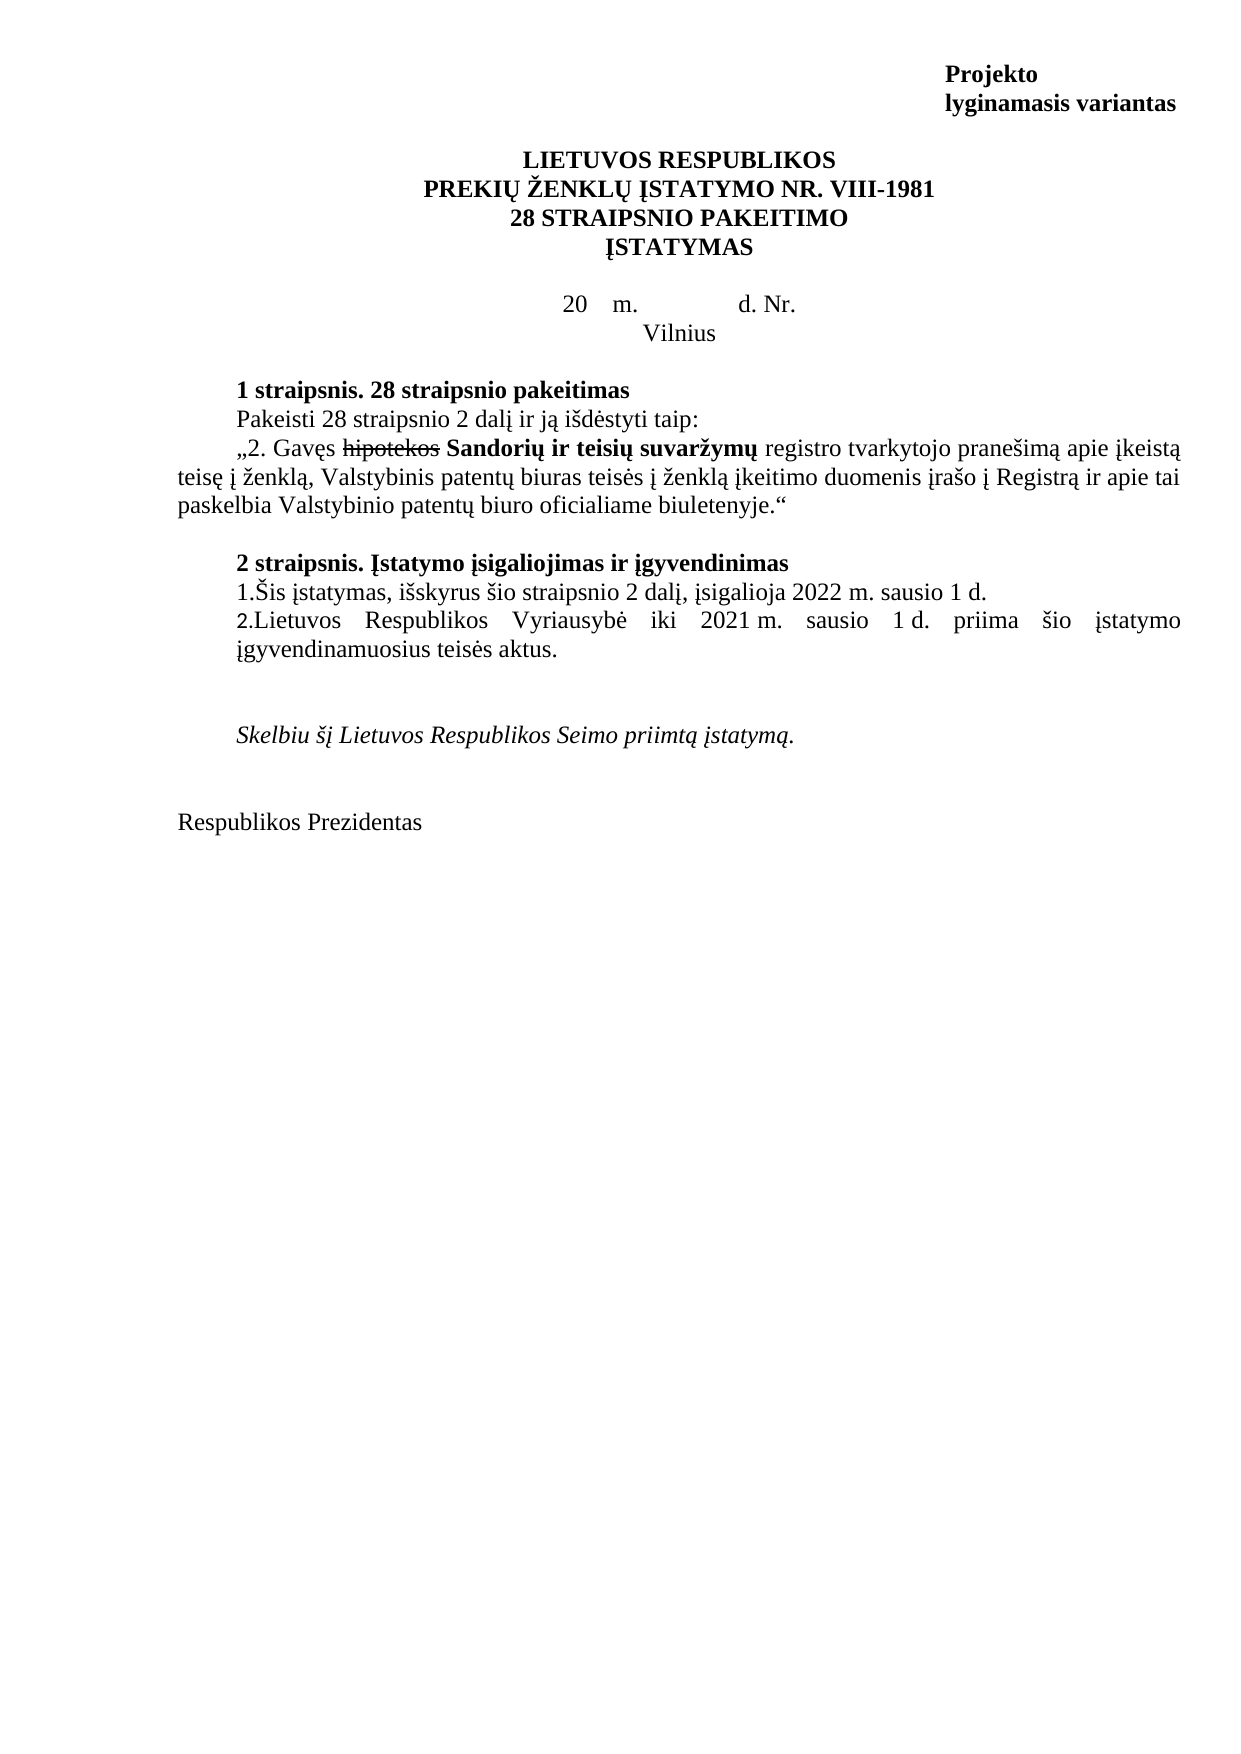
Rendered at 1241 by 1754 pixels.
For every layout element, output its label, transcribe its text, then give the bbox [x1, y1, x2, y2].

text PREKIŲ ŽENKLŲ ĮSTATYMO NR. VIII-1981 [177, 174, 1181, 203]
text lyginamasis variantas [177, 88, 1181, 117]
text Respublikos Prezidentas [177, 807, 1181, 836]
text „2. Gavęs hipotekos Sandorių ir teisių suvaržymų registro tvarkytojo pranešimą apie įkeistą teisę į ženklą, Valstybinis patentų biuras teisės į ženklą įkeitimo duomenis įrašo į Registrą ir apie tai paskelbia Valstybinio patentų biuro oficialiame biuletenyje.“ [177, 433, 1181, 519]
text Vilnius [177, 318, 1181, 347]
text Projekto [177, 59, 1181, 88]
text Skelbiu šį Lietuvos Respublikos Seimo priimtą įstatymą. [177, 721, 1181, 749]
text 20 m. d. Nr. [177, 289, 1181, 318]
list Šis įstatymas, išskyrus šio straipsnio 2 dalį, įsigalioja 2022 m. sausio 1 d. [177, 577, 1181, 605]
list Lietuvos Respublikos Vyriausybė iki 2021 m. sausio 1 d. priima šio įstatymo įgyvendinamuosius teisės aktus. [177, 605, 1181, 663]
text LIETUVOS RESPUBLIKOS [177, 145, 1181, 174]
text 28 STRAIPSNIO PAKEITIMO [177, 203, 1181, 232]
text ĮSTATYMAS [177, 232, 1181, 260]
text 2 straipsnis. Įstatymo įsigaliojimas ir įgyvendinimas [236, 548, 1181, 577]
text Pakeisti 28 straipsnio 2 dalį ir ją išdėstyti taip: [177, 404, 1181, 433]
text 1 straipsnis. 28 straipsnio pakeitimas [177, 375, 1181, 404]
